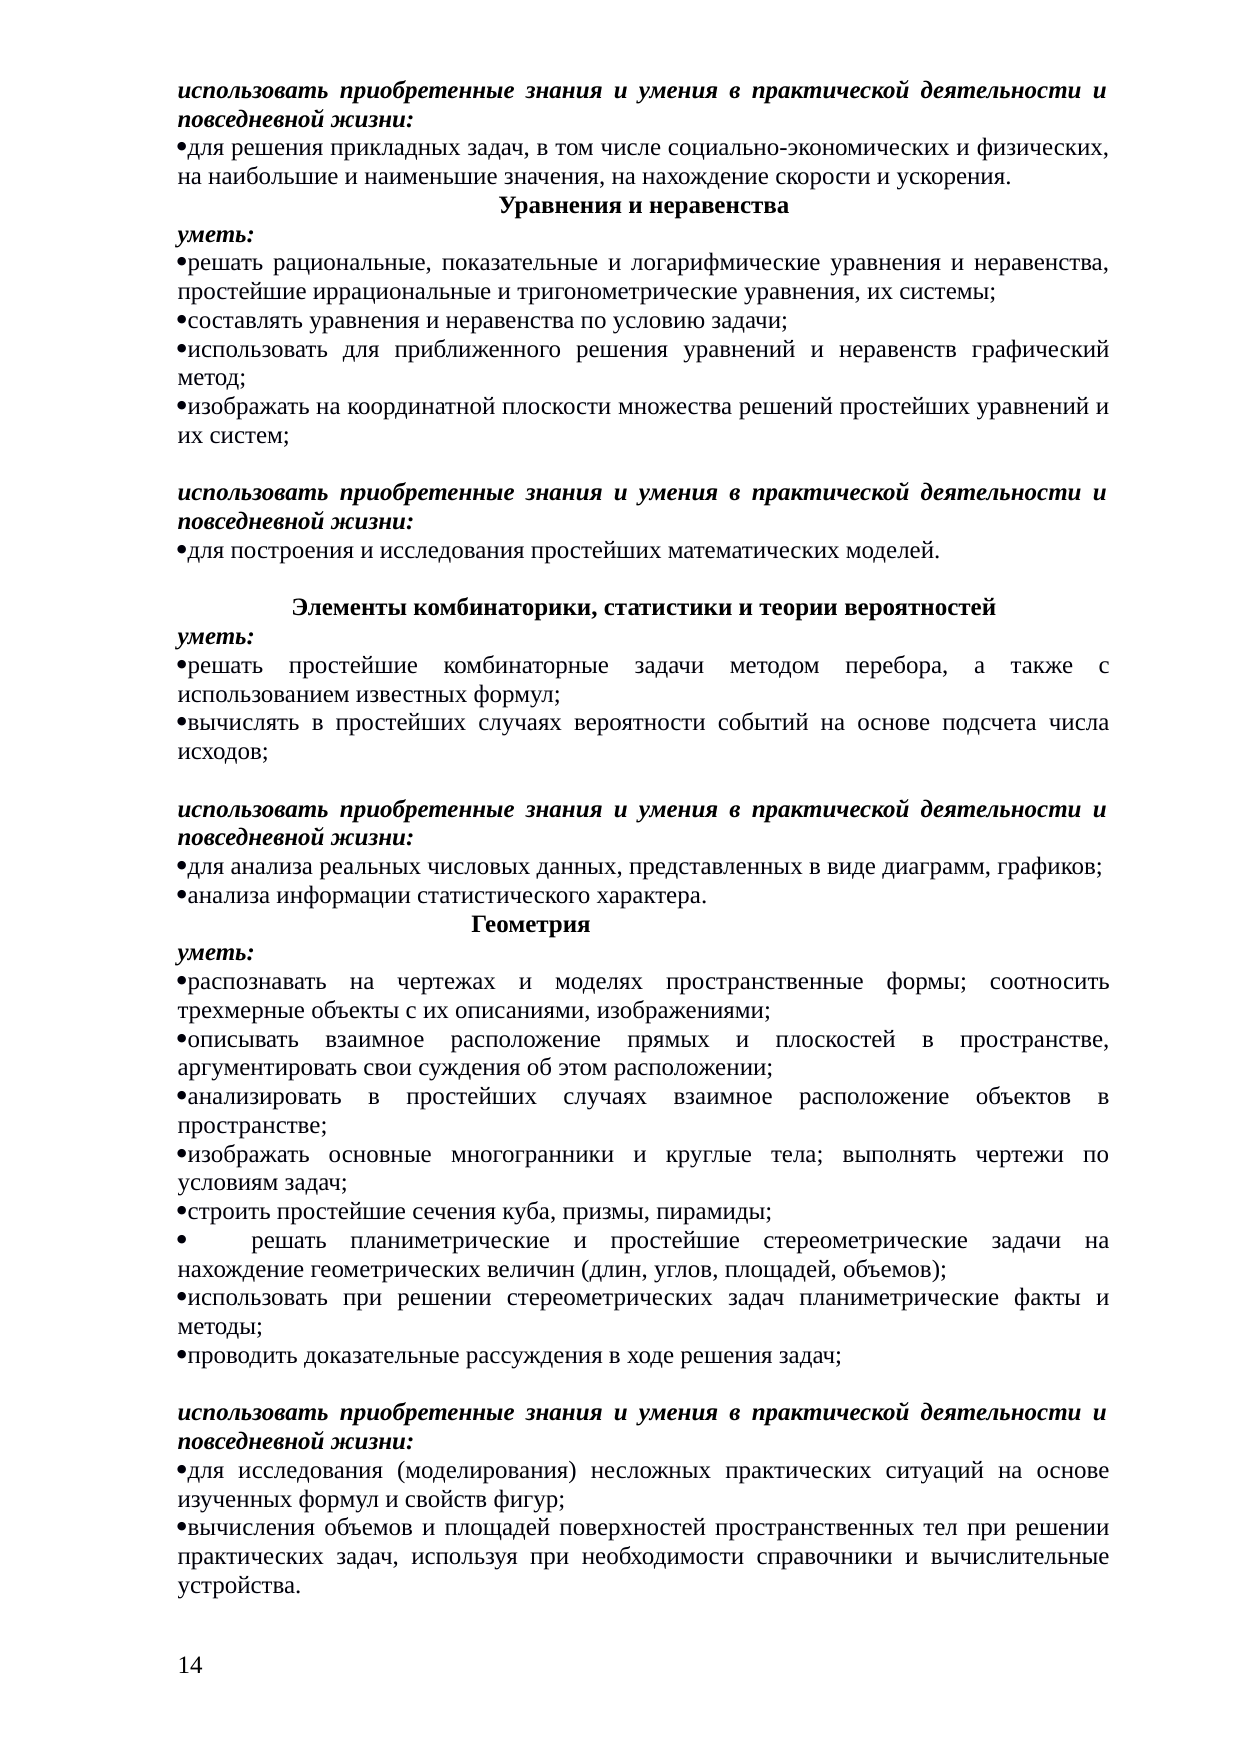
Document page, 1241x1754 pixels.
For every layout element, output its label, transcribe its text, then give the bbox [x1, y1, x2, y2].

text уметь: [177, 219, 1110, 247]
text Элементы комбинаторики, статистики и теории вероятностей [177, 592, 1110, 621]
text использовать приобретенные знания и умения в практической деятельности и повседневной жизни: [177, 477, 1110, 535]
list анализа информации статистического характера. [177, 880, 1110, 909]
list решать рациональные, показательные и логарифмические уравнения и неравенства, простейшие иррациональные и тригонометрические уравнения, их системы; [177, 247, 1110, 305]
list для построения и исследования простейших математических моделей. [177, 535, 1110, 564]
text использовать приобретенные знания и умения в практической деятельности и повседневной жизни: [177, 1397, 1110, 1455]
list анализировать в простейших случаях взаимное расположение объектов в пространстве; [177, 1081, 1110, 1139]
list использовать для приближенного решения уравнений и неравенств графический метод; [177, 334, 1110, 391]
list решать планиметрические и простейшие стереометрические задачи на нахождение геометрических величин (длин, углов, площадей, объемов); [177, 1225, 1110, 1282]
list распознавать на чертежах и моделях пространственные формы; соотносить трехмерные объекты с их описаниями, изображениями; [177, 966, 1110, 1024]
list строить простейшие сечения куба, призмы, пирамиды; [177, 1196, 1110, 1225]
text уметь: [177, 937, 1110, 966]
list проводить доказательные рассуждения в ходе решения задач; [177, 1340, 1110, 1369]
text Уравнения и неравенства [177, 190, 1110, 219]
list для анализа реальных числовых данных, представленных в виде диаграмм, графиков; [177, 851, 1110, 880]
list изображать на координатной плоскости множества решений простейших уравнений и их систем; [177, 391, 1110, 449]
list описывать взаимное расположение прямых и плоскостей в пространстве, аргументировать свои суждения об этом расположении; [177, 1024, 1110, 1081]
list использовать при решении стереометрических задач планиметрические факты и методы; [177, 1282, 1110, 1340]
text Геометрия [177, 909, 1110, 937]
list вычислять в простейших случаях вероятности событий на основе подсчета числа исходов; [177, 707, 1110, 765]
list составлять уравнения и неравенства по условию задачи; [177, 305, 1110, 334]
list изображать основные многогранники и круглые тела; выполнять чертежи по условиям задач; [177, 1139, 1110, 1196]
text использовать приобретенные знания и умения в практической деятельности и повседневной жизни: [177, 75, 1110, 132]
list решать простейшие комбинаторные задачи методом перебора, а также с использованием известных формул; [177, 650, 1110, 707]
text уметь: [177, 621, 1110, 650]
text использовать приобретенные знания и умения в практической деятельности и повседневной жизни: [177, 794, 1110, 851]
list для исследования (моделирования) несложных практических ситуаций на основе изученных формул и свойств фигур; [177, 1455, 1110, 1512]
list для решения прикладных задач, в том числе социально-экономических и физических, на наибольшие и наименьшие значения, на нахождение скорости и ускорения. [177, 132, 1110, 190]
list вычисления объемов и площадей поверхностей пространственных тел при решении практических задач, используя при необходимости справочники и вычислительные устройства. [177, 1512, 1110, 1599]
